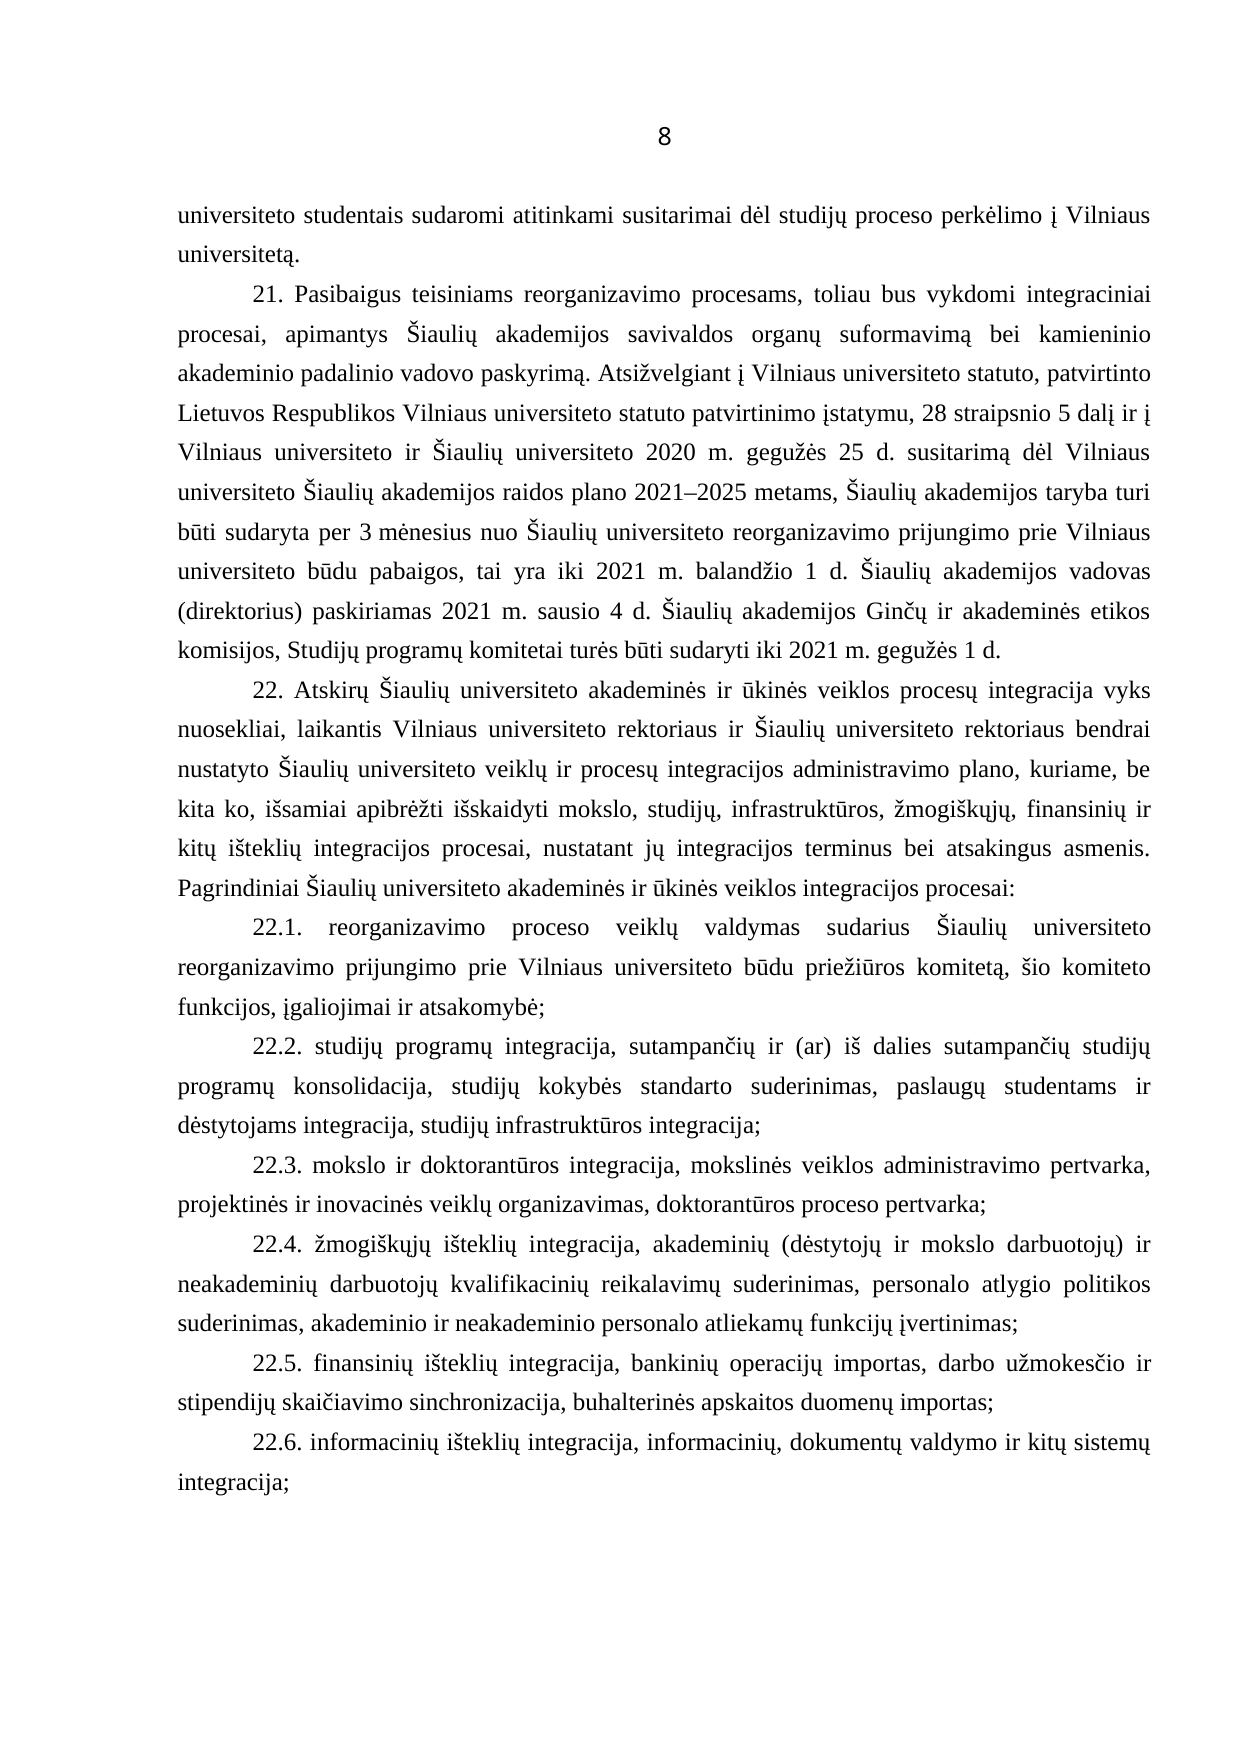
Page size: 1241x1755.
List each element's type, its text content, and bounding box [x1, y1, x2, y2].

text 22.3. mokslo ir doktorantūros integracija, mokslinės veiklos administravimo pertvarka, projektinės ir inovacinės veiklų organizavimas, doktorantūros proceso pertvarka; [177, 1139, 1152, 1218]
text 22.5. finansinių išteklių integracija, bankinių operacijų importas, darbo užmokesčio ir stipendijų skaičiavimo sinchronizacija, buhalterinės apskaitos duomenų importas; [177, 1337, 1152, 1416]
text 22.4. žmogiškųjų išteklių integracija, akademinių (dėstytojų ir mokslo darbuotojų) ir neakademinių darbuotojų kvalifikacinių reikalavimų suderinimas, personalo atlygio politikos suderinimas, akademinio ir neakademinio personalo atliekamų funkcijų įvertinimas; [177, 1218, 1152, 1337]
text 22. Atskirų Šiaulių universiteto akademinės ir ūkinės veiklos procesų integracija vyks nuosekliai, laikantis Vilniaus universiteto rektoriaus ir Šiaulių universiteto rektoriaus bendrai nustatyto Šiaulių universiteto veiklų ir procesų integracijos administravimo plano, kuriame, be kita ko, išsamiai apibrėžti išskaidyti mokslo, studijų, infrastruktūros, žmogiškųjų, finansinių ir kitų išteklių integracijos procesai, nustatant jų integracijos terminus bei atsakingus asmenis. Pagrindiniai Šiaulių universiteto akademinės ir ūkinės veiklos integracijos procesai: [177, 664, 1152, 902]
text universiteto studentais sudaromi atitinkami susitarimai dėl studijų proceso perkėlimo į Vilniaus universitetą. [177, 189, 1152, 268]
text 22.6. informacinių išteklių integracija, informacinių, dokumentų valdymo ir kitų sistemų integracija; [177, 1416, 1152, 1495]
text 22.2. studijų programų integracija, sutampančių ir (ar) iš dalies sutampančių studijų programų konsolidacija, studijų kokybės standarto suderinimas, paslaugų studentams ir dėstytojams integracija, studijų infrastruktūros integracija; [177, 1020, 1152, 1139]
text 22.1. reorganizavimo proceso veiklų valdymas sudarius Šiaulių universiteto reorganizavimo prijungimo prie Vilniaus universiteto būdu priežiūros komitetą, šio komiteto funkcijos, įgaliojimai ir atsakomybė; [177, 902, 1152, 1020]
text 21. Pasibaigus teisiniams reorganizavimo procesams, toliau bus vykdomi integraciniai procesai, apimantys Šiaulių akademijos savivaldos organų suformavimą bei kamieninio akademinio padalinio vadovo paskyrimą. Atsižvelgiant į Vilniaus universiteto statuto, patvirtinto Lietuvos Respublikos Vilniaus universiteto statuto patvirtinimo įstatymu, 28 straipsnio 5 dalį ir į Vilniaus universiteto ir Šiaulių universiteto 2020 m. gegužės 25 d. susitarimą dėl Vilniaus universiteto Šiaulių akademijos raidos plano 2021–2025 metams, Šiaulių akademijos taryba turi būti sudaryta per 3 mėnesius nuo Šiaulių universiteto reorganizavimo prijungimo prie Vilniaus universiteto būdu pabaigos, tai yra iki 2021 m. balandžio 1 d. Šiaulių akademijos vadovas (direktorius) paskiriamas 2021 m. sausio 4 d. Šiaulių akademijos Ginčų ir akademinės etikos komisijos, Studijų programų komitetai turės būti sudaryti iki 2021 m. gegužės 1 d. [177, 268, 1152, 664]
